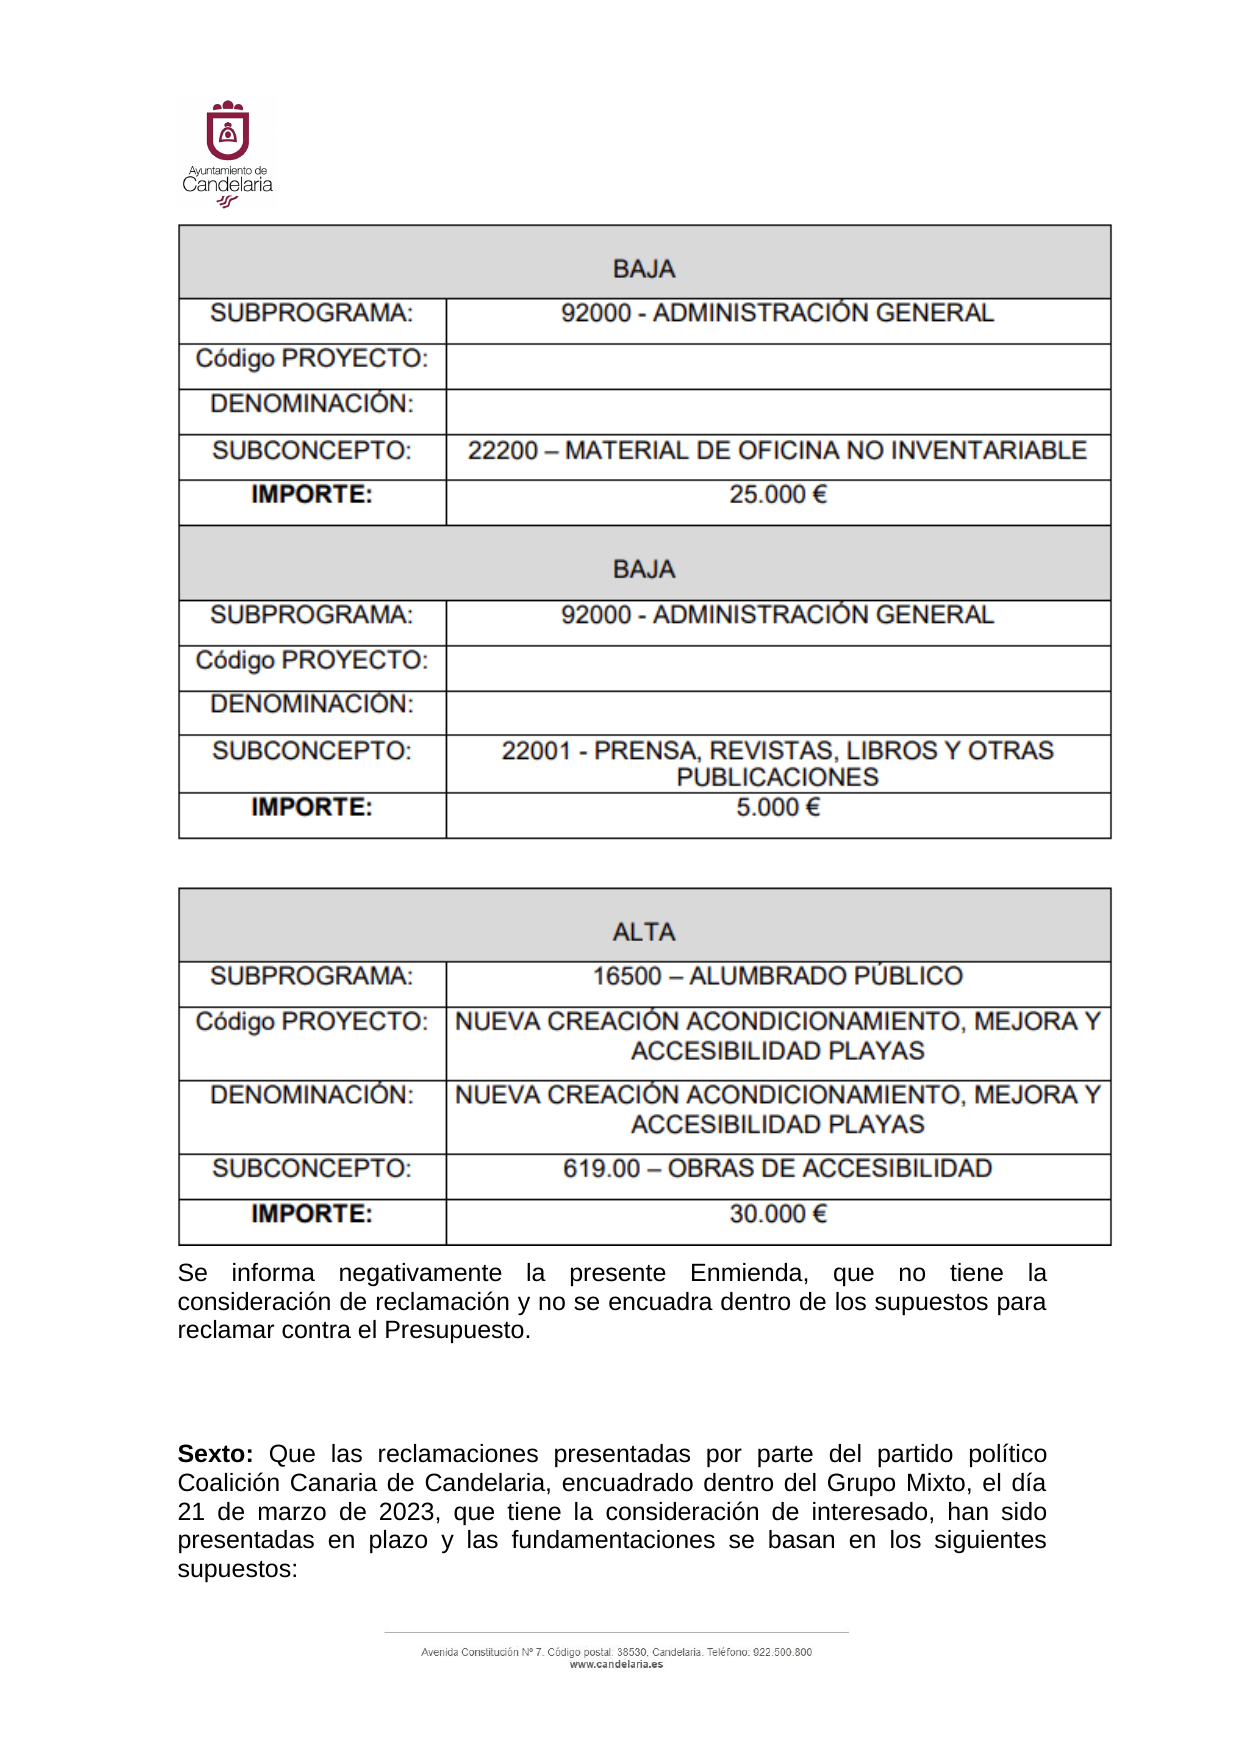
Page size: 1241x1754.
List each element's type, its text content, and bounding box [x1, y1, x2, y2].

text Se informa negativamente la presente Enmienda, que no tiene la consideración de reclamación y no se encuadra dentro de los supuestos para reclamar contra el Presupuesto. [177, 1258, 1048, 1344]
text Sexto: Que las reclamaciones presentadas por parte del partido político Coalición Canaria de Candelaria, encuadrado dentro del Grupo Mixto, el día 21 de marzo de 2023, que tiene la consideración de interesado, han sido presentadas en plazo y las fundamentaciones se basan en los siguientes supuestos: [177, 1439, 1048, 1583]
